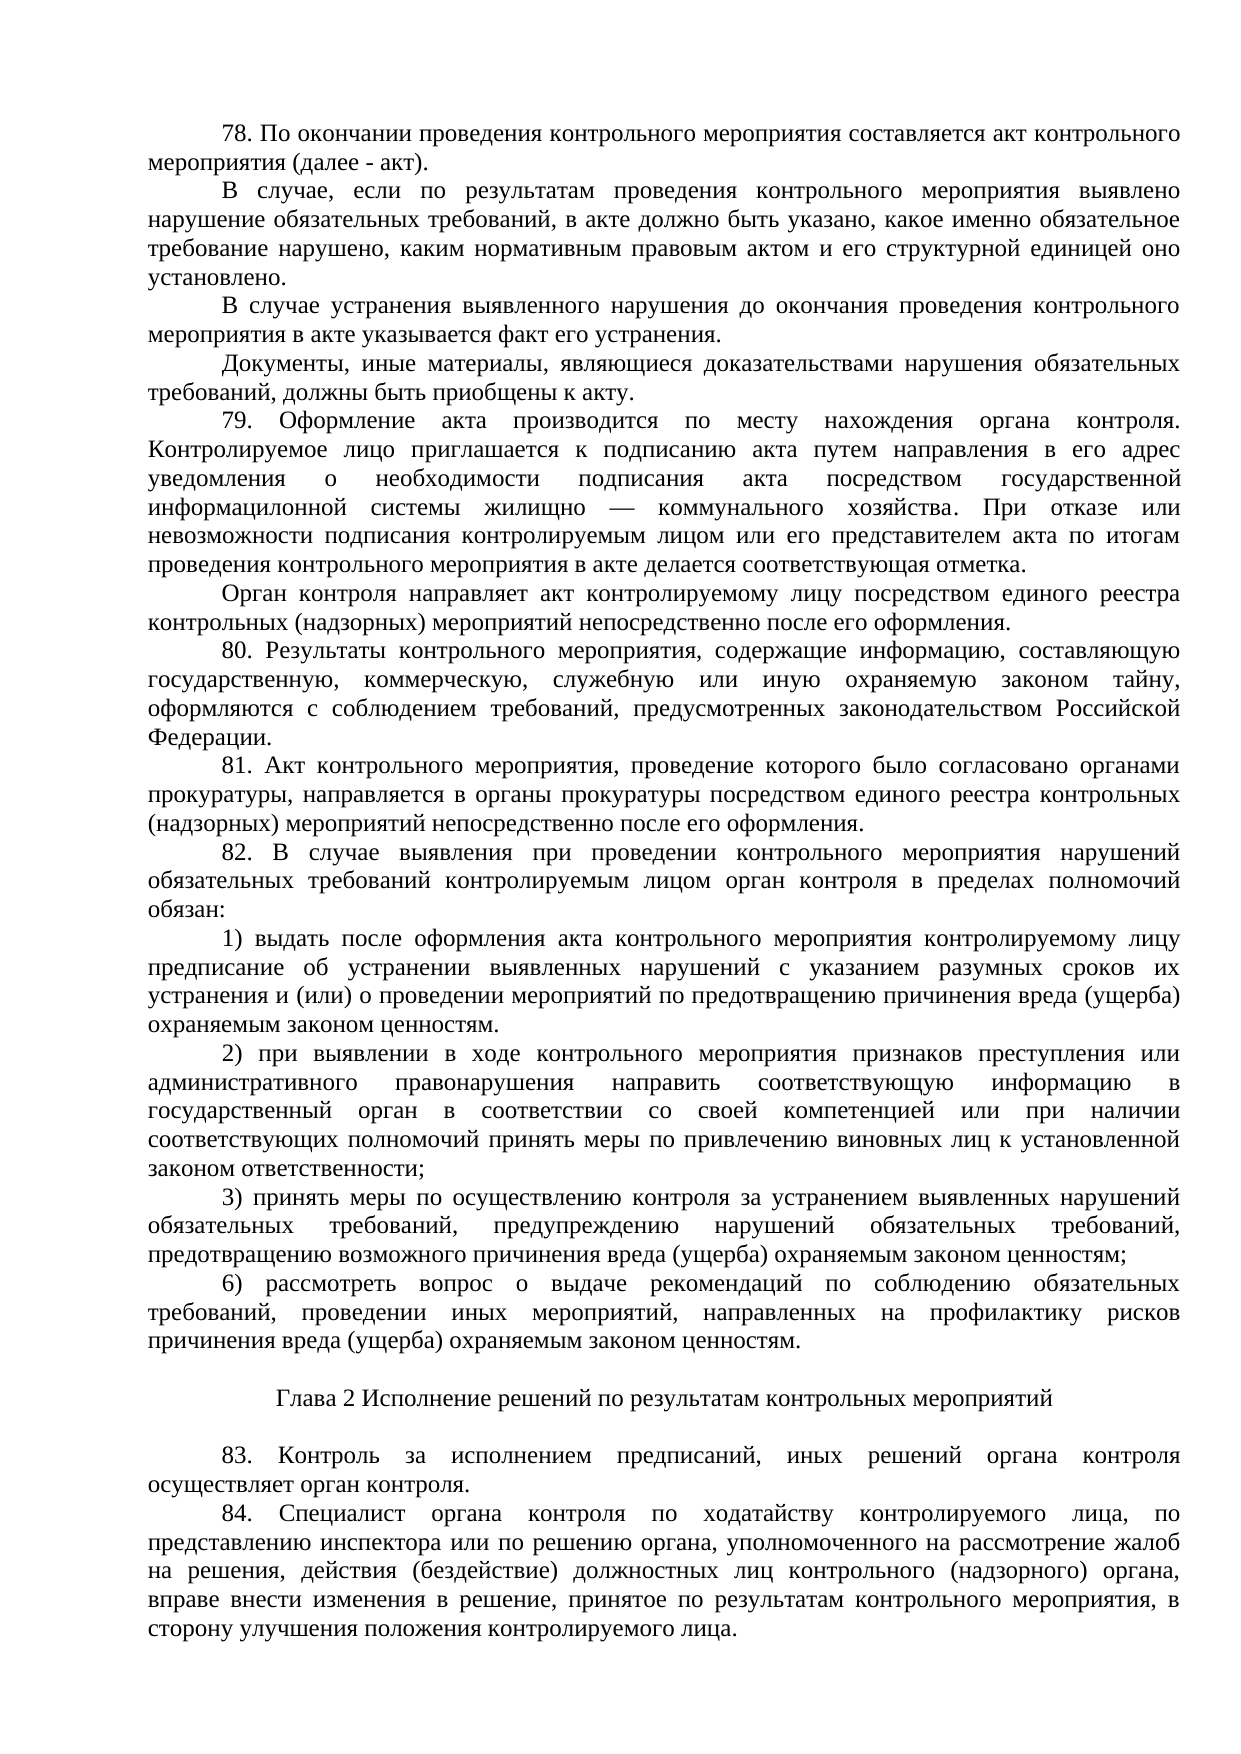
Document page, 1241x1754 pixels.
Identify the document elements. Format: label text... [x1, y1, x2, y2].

text В случае устранения выявленного нарушения до окончания проведения контрольного мероприятия в акте указывается факт его устранения. [148, 291, 1181, 348]
text Орган контроля направляет акт контролируемому лицу посредством единого реестра контрольных (надзорных) мероприятий непосредственно после его оформления. [148, 578, 1181, 636]
text В случае, если по результатам проведения контрольного мероприятия выявлено нарушение обязательных требований, в акте должно быть указано, какое именно обязательное требование нарушено, каким нормативным правовым актом и его структурной единицей оно установлено. [148, 176, 1181, 291]
text 82. В случае выявления при проведении контрольного мероприятия нарушений обязательных требований контролируемым лицом орган контроля в пределах полномочий обязан: [148, 837, 1181, 923]
text 81. Акт контрольного мероприятия, проведение которого было согласовано органами прокуратуры, направляется в органы прокуратуры посредством единого реестра контрольных (надзорных) мероприятий непосредственно после его оформления. [148, 751, 1181, 837]
text 84. Специалист органа контроля по ходатайству контролируемого лица, по представлению инспектора или по решению органа, уполномоченного на рассмотрение жалоб на решения, действия (бездействие) должностных лиц контрольного (надзорного) органа, вправе внести изменения в решение, принятое по результатам контрольного мероприятия, в сторону улучшения положения контролируемого лица. [148, 1498, 1181, 1642]
text 83. Контроль за исполнением предписаний, иных решений органа контроля осуществляет орган контроля. [148, 1441, 1181, 1498]
text Глава 2 Исполнение решений по результатам контрольных мероприятий [148, 1383, 1181, 1412]
text 79. Оформление акта производится по месту нахождения органа контроля. Контролируемое лицо приглашается к подписанию акта путем направления в его адрес уведомления о необходимости подписания акта посредством государственной информацилонной системы жилищно — коммунального хозяйства. При отказе или невозможности подписания контролируемым лицом или его представителем акта по итогам проведения контрольного мероприятия в акте делается соответствующая отметка. [148, 406, 1181, 578]
text 6) рассмотреть вопрос о выдаче рекомендаций по соблюдению обязательных требований, проведении иных мероприятий, направленных на профилактику рисков причинения вреда (ущерба) охраняемым законом ценностям. [148, 1268, 1181, 1354]
text 78. По окончании проведения контрольного мероприятия составляется акт контрольного мероприятия (далее - акт). [148, 118, 1181, 176]
text 2) при выявлении в ходе контрольного мероприятия признаков преступления или административного правонарушения направить соответствующую информацию в государственный орган в соответствии со своей компетенцией или при наличии соответствующих полномочий принять меры по привлечению виновных лиц к установленной законом ответственности; [148, 1038, 1181, 1182]
text 3) принять меры по осуществлению контроля за устранением выявленных нарушений обязательных требований, предупреждению нарушений обязательных требований, предотвращению возможного причинения вреда (ущерба) охраняемым законом ценностям; [148, 1182, 1181, 1268]
text 1) выдать после оформления акта контрольного мероприятия контролируемому лицу предписание об устранении выявленных нарушений с указанием разумных сроков их устранения и (или) о проведении мероприятий по предотвращению причинения вреда (ущерба) охраняемым законом ценностям. [148, 923, 1181, 1038]
text Документы, иные материалы, являющиеся доказательствами нарушения обязательных требований, должны быть приобщены к акту. [148, 348, 1181, 406]
text 80. Результаты контрольного мероприятия, содержащие информацию, составляющую государственную, коммерческую, служебную или иную охраняемую законом тайну, оформляются с соблюдением требований, предусмотренных законодательством Российской Федерации. [148, 636, 1181, 751]
